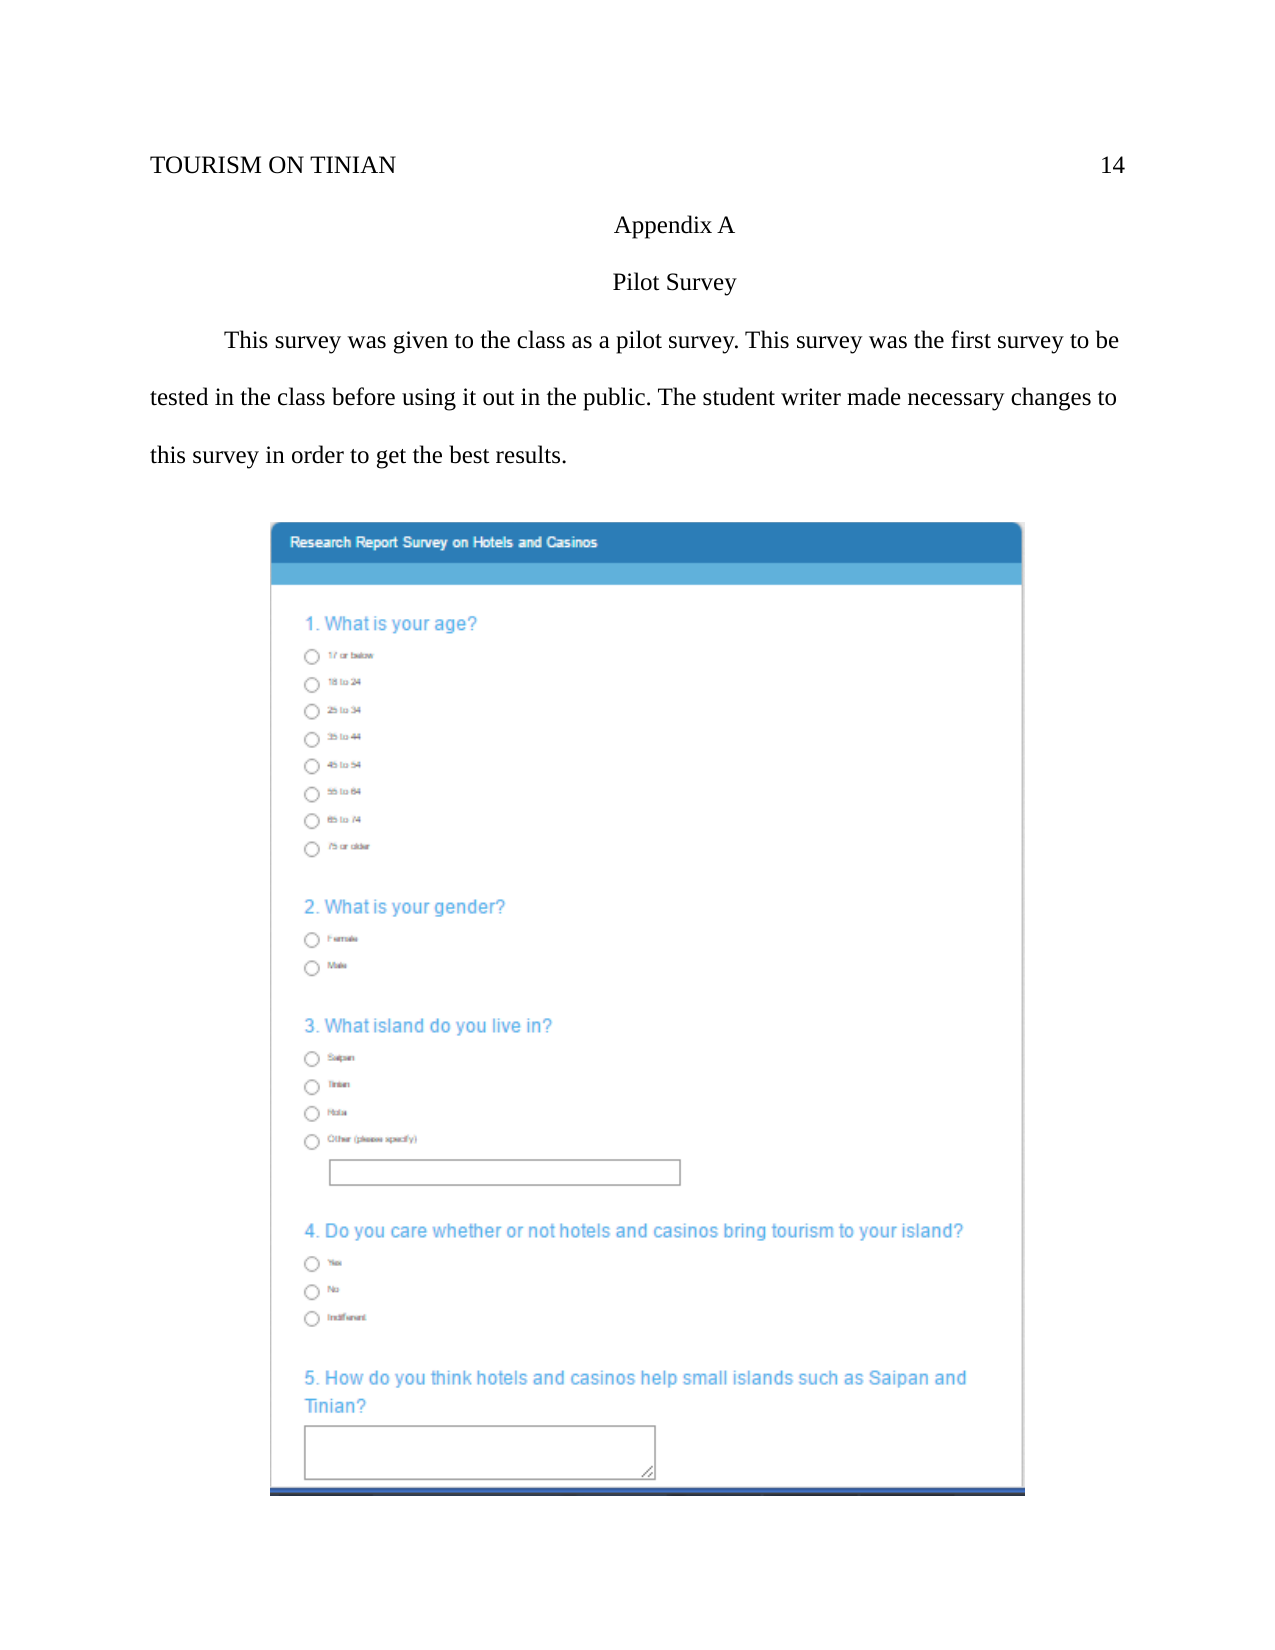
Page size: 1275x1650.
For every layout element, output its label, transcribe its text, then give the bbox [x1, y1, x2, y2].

text Pilot Survey [224, 267, 1125, 296]
text Appendix A [224, 210, 1125, 239]
picture [270, 522, 1025, 1496]
text This survey was given to the class as a pilot survey. This survey was the first survey to be tested in the class before using it out in the public. The student writer made necessary changes to this survey in order to get the best results. [150, 325, 1125, 469]
